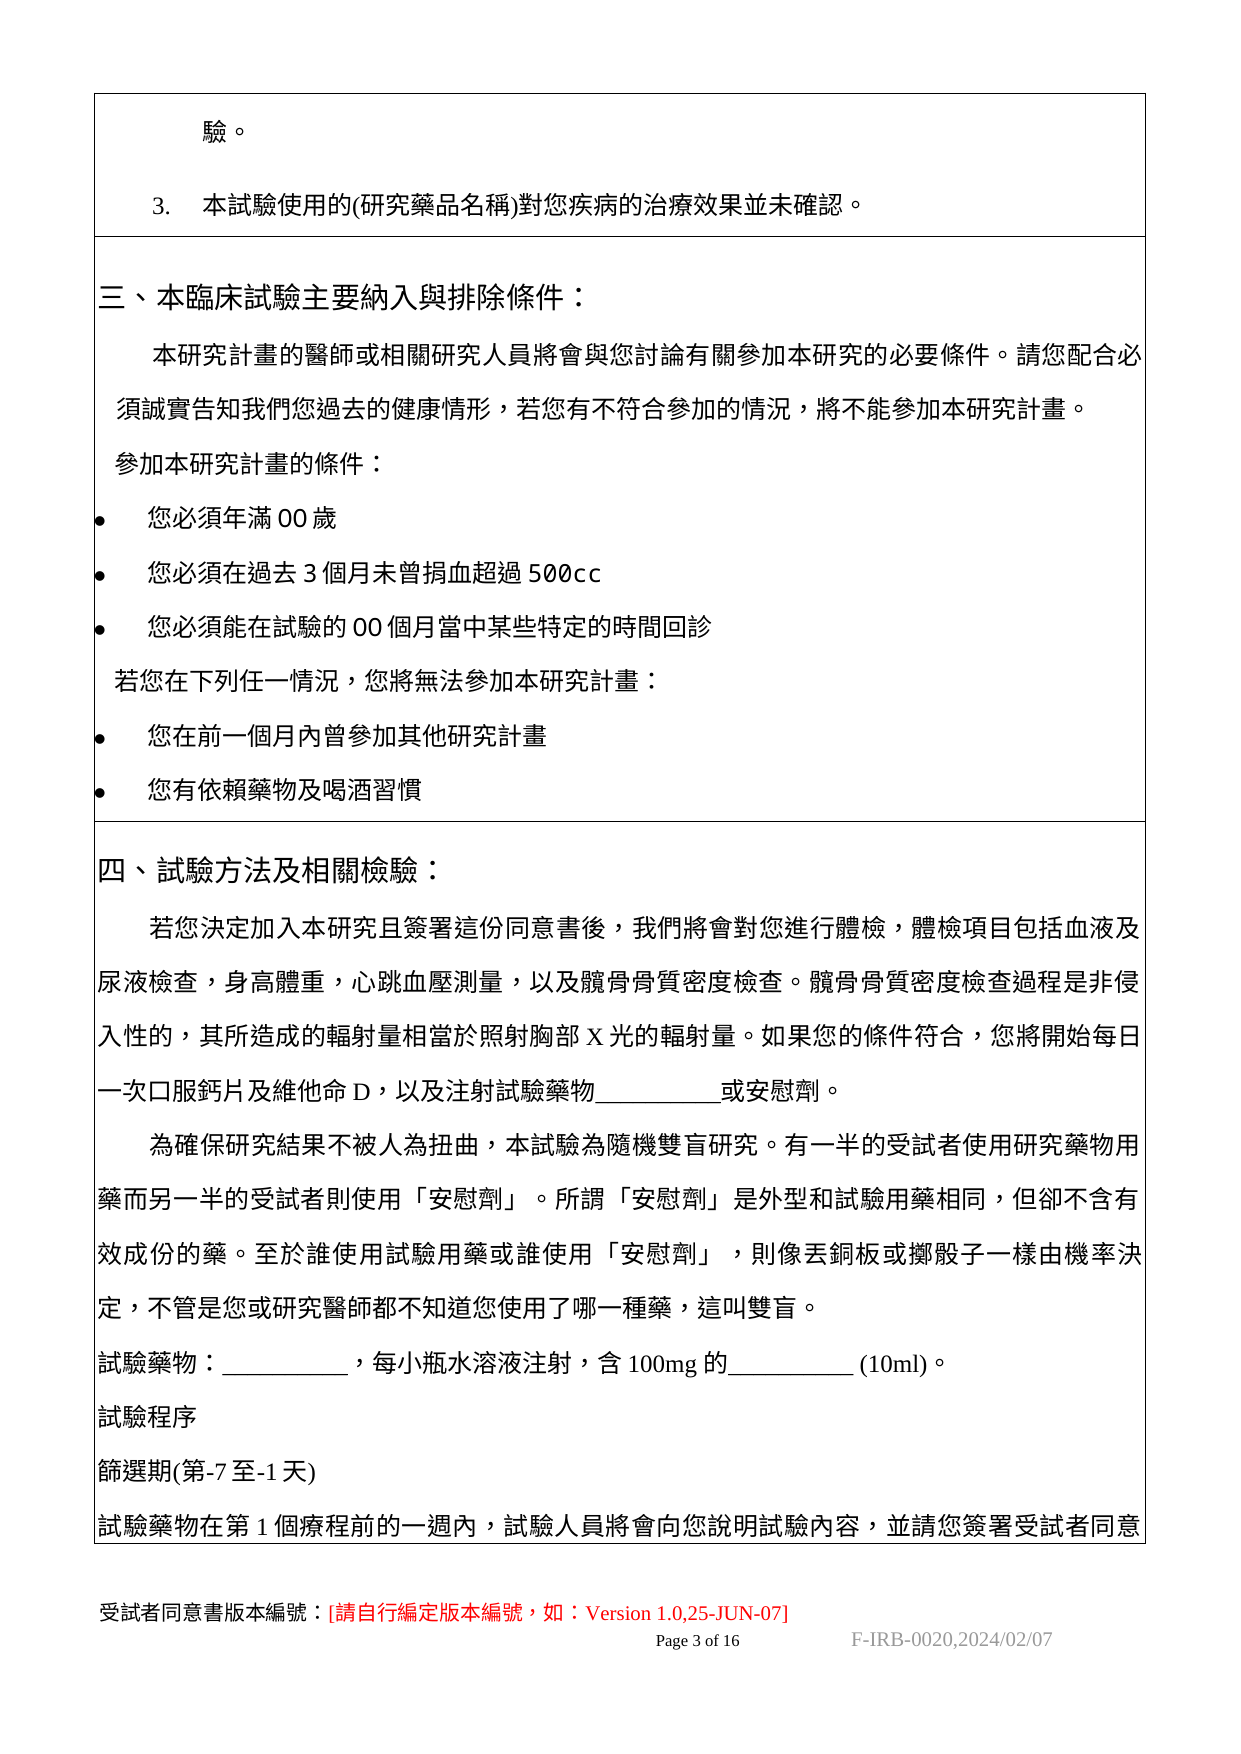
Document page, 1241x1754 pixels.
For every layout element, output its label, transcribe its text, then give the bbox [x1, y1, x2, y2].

table_cell 二、本臨床試驗目的： [本段請清楚說明（1）臨床試驗為一種研究，以及（2）本臨床試驗目的。] 填寫說明：本段落之敘述內容須呈現藥品優良臨床試驗準則第二十二條第一款及第二款之意涵，亦即需清楚說明臨床試驗為一種研究，並說明該試驗之目的。 本試驗是一個第X期，(多國多中心/台灣單中心/台灣多中心)的臨床試驗，預計全球收納XX人，台灣收納XX~XX人。本試驗目的為評估治療OO症的效果，或瞭解長時間使用的安全性。(依個案狀況書寫) 本試驗為(藥品名)第一次用在人體。(此點若有請用粗黑體表示)。 任何治療都有風險存在，臨床試驗也不例外，請您在詳細思考後再決定是否參加本試驗。 本試驗使用的(研究藥品名稱)對您疾病的治療效果並未確認。 [95, 94, 1145, 236]
table_cell 三、本臨床試驗主要納入與排除條件： 本研究計畫的醫師或相關研究人員將會與您討論有關參加本研究的必要條件。請您配合必須誠實告知我們您過去的健康情形，若您有不符合參加的情況，將不能參加本研究計畫。 參加本研究計畫的條件： 您必須年滿OO歲 您必須在過去3個月未曾捐血超過500cc 您必須能在試驗的OO個月當中某些特定的時間回診 若您在下列任一情況，您將無法參加本研究計畫： 您在前一個月內曾參加其他研究計畫 您有依賴藥物及喝酒習慣 [95, 237, 1145, 821]
table_cell 四、試驗方法及相關檢驗： 若您決定加入本研究且簽署這份同意書後，我們將會對您進行體檢，體檢項目包括血液及尿液檢查，身高體重，心跳血壓測量，以及髖骨骨質密度檢查。髖骨骨質密度檢查過程是非侵入性的，其所造成的輻射量相當於照射胸部X光的輻射量。如果您的條件符合，您將開始每日一次口服鈣片及維他命D，以及注射試驗藥物__________或安慰劑。 為確保研究結果不被人為扭曲，本試驗為隨機雙盲研究。有一半的受試者使用研究藥物用藥而另一半的受試者則使用「安慰劑」。所謂「安慰劑」是外型和試驗用藥相同，但卻不含有效成份的藥。至於誰使用試驗用藥或誰使用「安慰劑」，則像丟銅板或擲骰子一樣由機率決定，不管是您或研究醫師都不知道您使用了哪一種藥，這叫雙盲。 試驗藥物：__________，每小瓶水溶液注射，含100mg 的__________ (10ml)。 試驗程序 篩選期(第-7至-1天) 試驗藥物在第1個療程前的一週內，試驗人員將會向您說明試驗內容，並請您簽署受試者同意 [95, 822, 1145, 1542]
